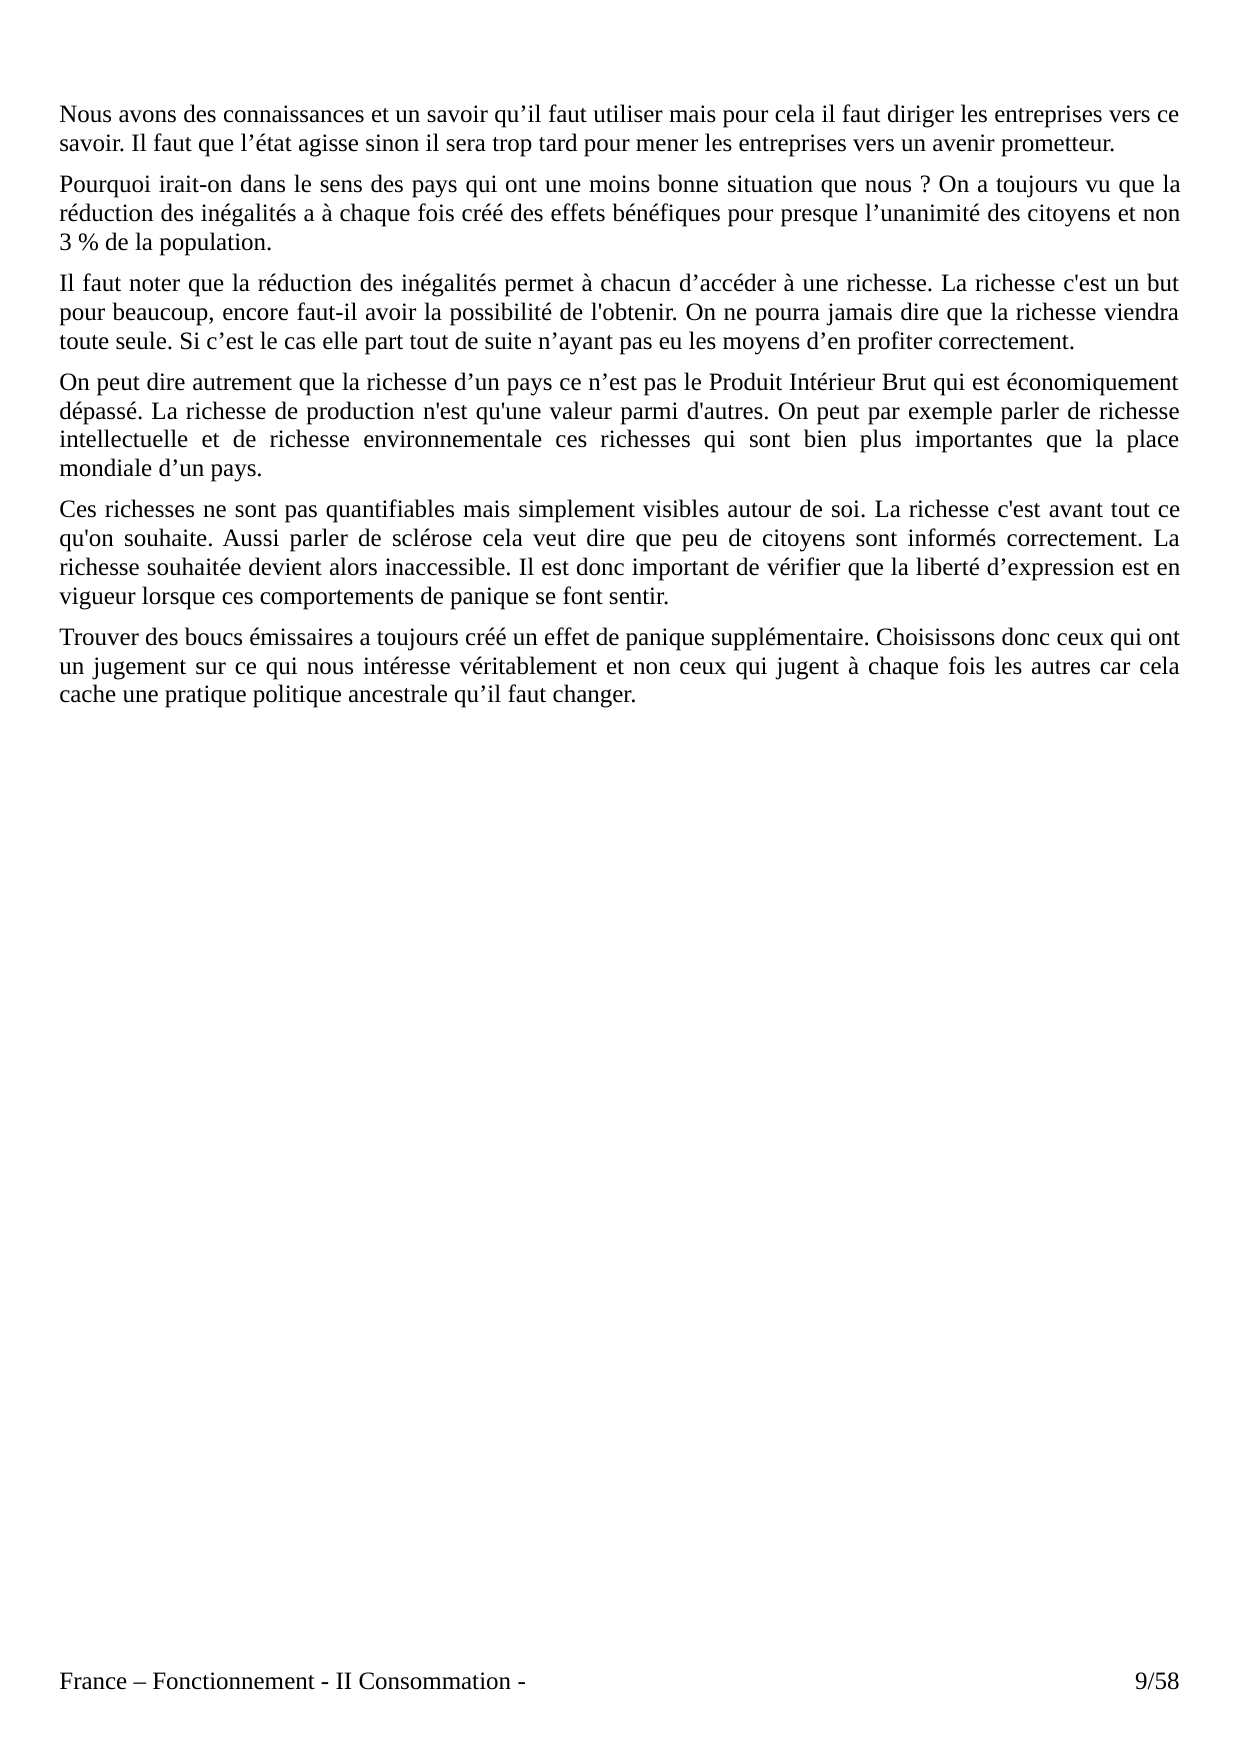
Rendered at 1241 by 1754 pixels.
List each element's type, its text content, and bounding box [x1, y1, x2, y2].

text On peut dire autrement que la richesse d’un pays ce n’est pas le Produit Intérieur Brut qui est économiquement dépassé. La richesse de production n'est qu'une valeur parmi d'autres. On peut par exemple parler de richesse intellectuelle et de richesse environnementale ces richesses qui sont bien plus importantes que la place mondiale d’un pays. [59, 367, 1181, 482]
text Trouver des boucs émissaires a toujours créé un effet de panique supplémentaire. Choisissons donc ceux qui ont un jugement sur ce qui nous intéresse véritablement et non ceux qui jugent à chaque fois les autres car cela cache une pratique politique ancestrale qu’il faut changer. [59, 622, 1181, 708]
text Il faut noter que la réduction des inégalités permet à chacun d’accéder à une richesse. La richesse c'est un but pour beaucoup, encore faut-il avoir la possibilité de l'obtenir. On ne pourra jamais dire que la richesse viendra toute seule. Si c’est le cas elle part tout de suite n’ayant pas eu les moyens d’en profiter correctement. [59, 268, 1181, 354]
text Ces richesses ne sont pas quantifiables mais simplement visibles autour de soi. La richesse c'est avant tout ce qu'on souhaite. Aussi parler de sclérose cela veut dire que peu de citoyens sont informés correctement. La richesse souhaitée devient alors inaccessible. Il est donc important de vérifier que la liberté d’expression est en vigueur lorsque ces comportements de panique se font sentir. [59, 494, 1181, 609]
text Pourquoi irait-on dans le sens des pays qui ont une moins bonne situation que nous ? On a toujours vu que la réduction des inégalités a à chaque fois créé des effets bénéfiques pour presque l’unanimité des citoyens et non 3 % de la population. [59, 169, 1181, 256]
text Nous avons des connaissances et un savoir qu’il faut utiliser mais pour cela il faut diriger les entreprises vers ce savoir. Il faut que l’état agisse sinon il sera trop tard pour mener les entreprises vers un avenir prometteur. [59, 99, 1181, 157]
